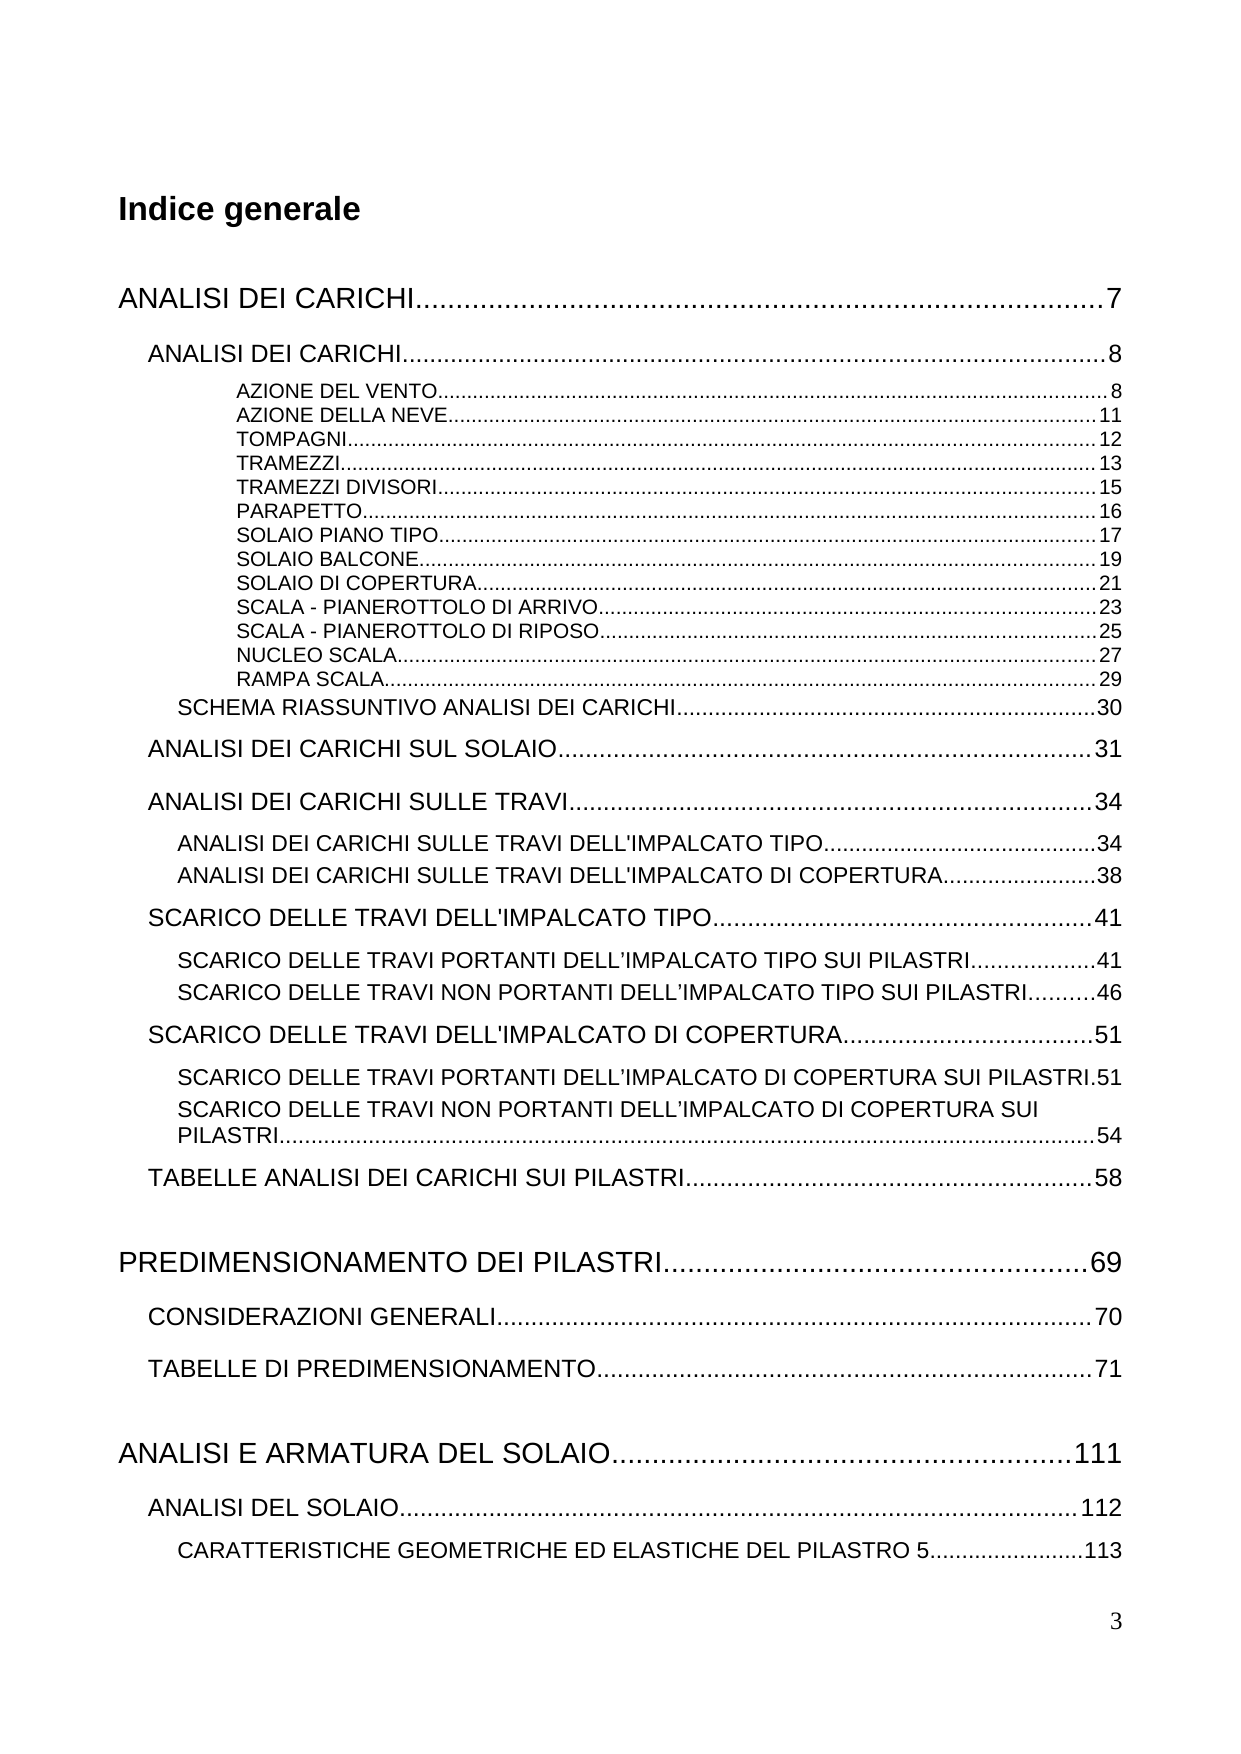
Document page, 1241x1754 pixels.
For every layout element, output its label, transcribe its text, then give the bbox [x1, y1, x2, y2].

text AZIONE DEL VENTO 8 [236, 379, 1122, 403]
text ANALISI DEI CARICHI 8 [148, 338, 1122, 367]
text NUCLEO SCALA 27 [236, 643, 1122, 667]
text ANALISI DEI CARICHI 7 [118, 281, 1122, 315]
text SOLAIO PIANO TIPO 17 [236, 523, 1122, 547]
subtitle Indice generale [118, 189, 1122, 228]
text RAMPA SCALA 29 [236, 667, 1122, 691]
text TABELLE DI PREDIMENSIONAMENTO 71 [148, 1354, 1122, 1383]
text ANALISI DEI CARICHI SULLE TRAVI DELL'IMPALCATO DI COPERTURA 38 [177, 862, 1122, 889]
text TRAMEZZI DIVISORI 15 [236, 475, 1122, 499]
text SCARICO DELLE TRAVI PORTANTI DELL’IMPALCATO DI COPERTURA SUI PILASTRI 51 [177, 1063, 1122, 1090]
text ANALISI DEL SOLAIO 112 [148, 1493, 1122, 1522]
text AZIONE DELLA NEVE 11 [236, 403, 1122, 427]
text SOLAIO BALCONE 19 [236, 547, 1122, 571]
text TOMPAGNI 12 [236, 427, 1122, 451]
text PREDIMENSIONAMENTO DEI PILASTRI 69 [118, 1245, 1122, 1278]
text ANALISI DEI CARICHI SULLE TRAVI DELL'IMPALCATO TIPO 34 [177, 830, 1122, 857]
text ANALISI E ARMATURA DEL SOLAIO 111 [118, 1436, 1122, 1470]
text ANALISI DEI CARICHI SUL SOLAIO 31 [148, 734, 1122, 763]
text SCARICO DELLE TRAVI NON PORTANTI DELL’IMPALCATO DI COPERTURA SUI PILASTRI 54 [177, 1096, 1122, 1148]
text SCARICO DELLE TRAVI NON PORTANTI DELL’IMPALCATO TIPO SUI PILASTRI 46 [177, 979, 1122, 1005]
text SCHEMA RIASSUNTIVO ANALISI DEI CARICHI 30 [177, 693, 1122, 720]
text CONSIDERAZIONI GENERALI 70 [148, 1302, 1122, 1331]
text SCARICO DELLE TRAVI PORTANTI DELL’IMPALCATO TIPO SUI PILASTRI 41 [177, 947, 1122, 973]
text SCARICO DELLE TRAVI DELL'IMPALCATO TIPO 41 [148, 903, 1122, 932]
text SCALA - PIANEROTTOLO DI ARRIVO 23 [236, 595, 1122, 619]
text TRAMEZZI 13 [236, 451, 1122, 475]
text CARATTERISTICHE GEOMETRICHE ED ELASTICHE DEL PILASTRO 5 113 [177, 1537, 1122, 1563]
text SCARICO DELLE TRAVI DELL'IMPALCATO DI COPERTURA 51 [148, 1020, 1122, 1049]
text TABELLE ANALISI DEI CARICHI SUI PILASTRI 58 [148, 1163, 1122, 1192]
text PARAPETTO 16 [236, 499, 1122, 523]
text SCALA - PIANEROTTOLO DI RIPOSO 25 [236, 619, 1122, 643]
text ANALISI DEI CARICHI SULLE TRAVI 34 [148, 787, 1122, 816]
text SOLAIO DI COPERTURA 21 [236, 571, 1122, 595]
